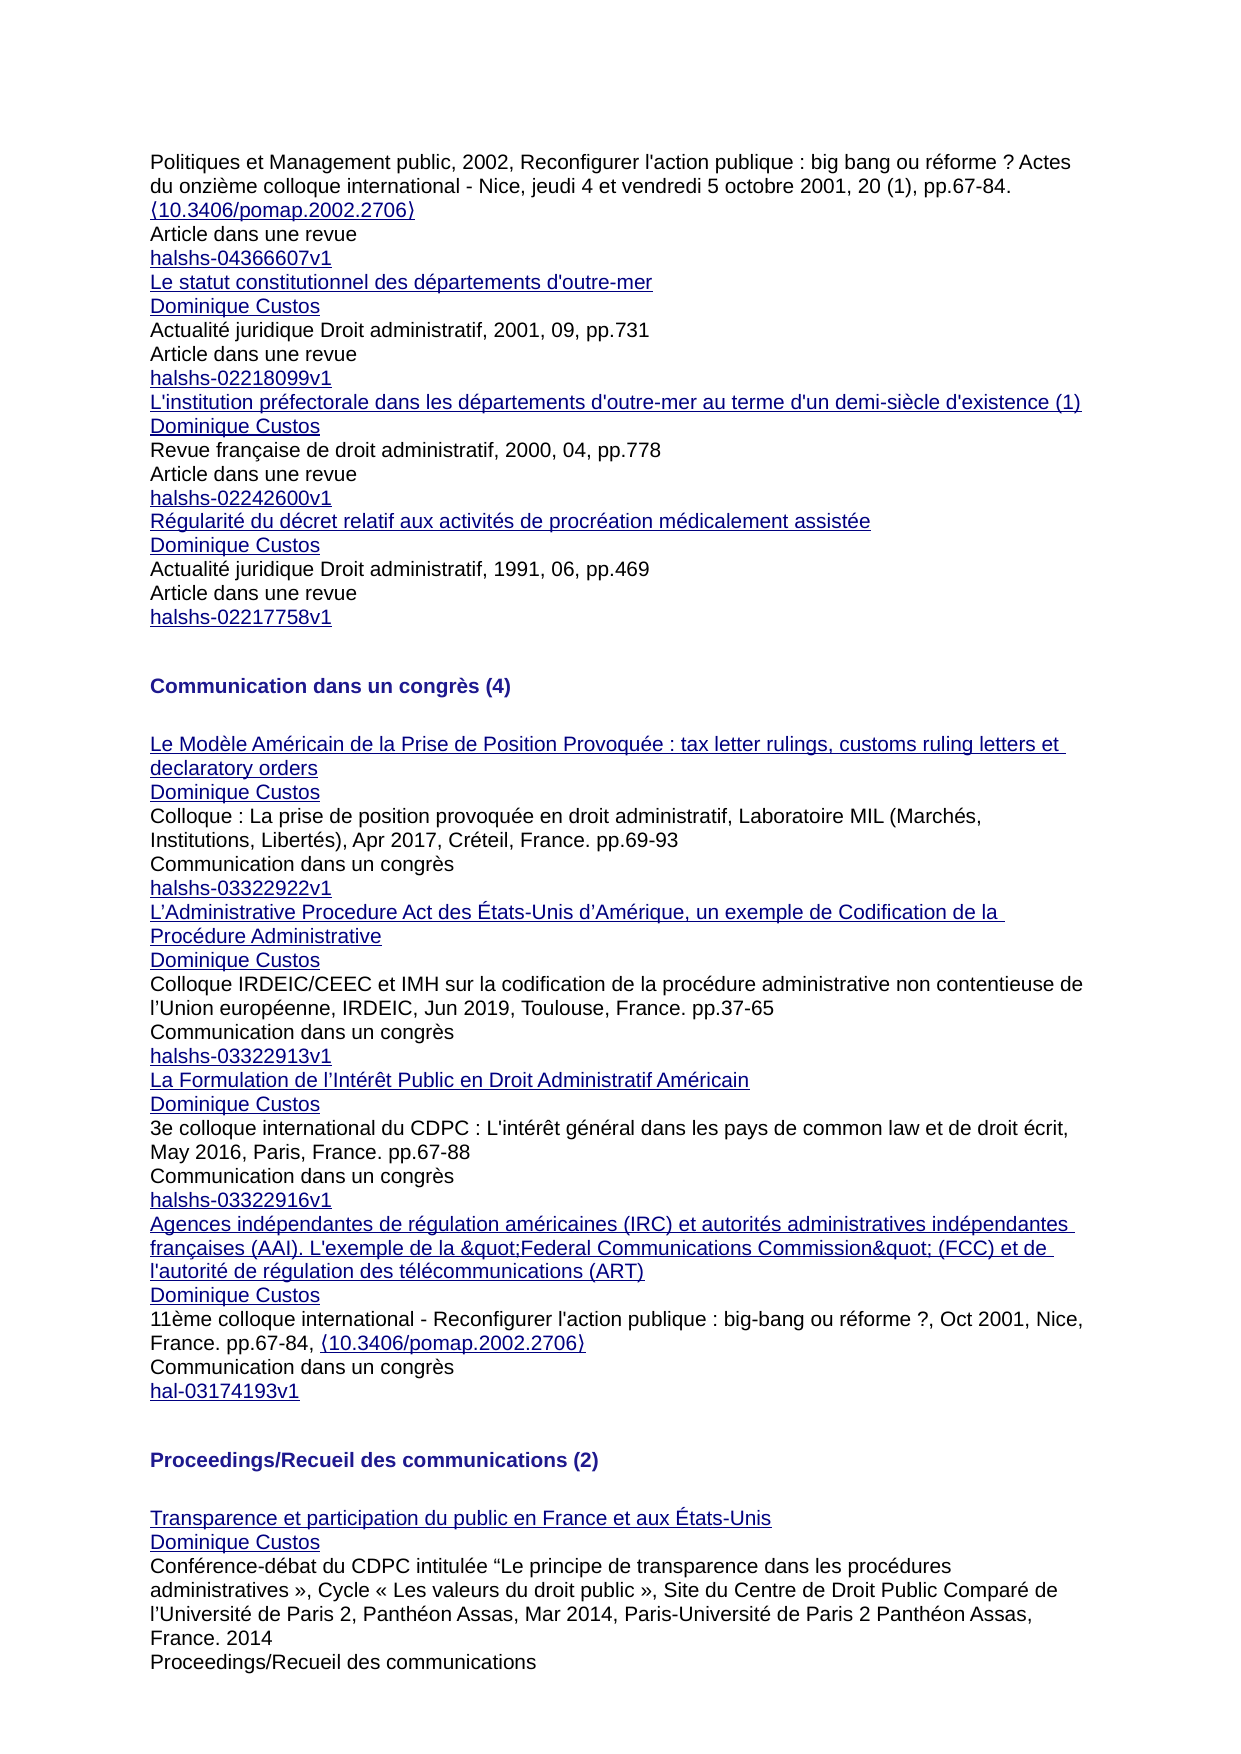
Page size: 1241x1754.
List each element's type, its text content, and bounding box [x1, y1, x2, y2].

table_cell Le statut constitutionnel des départements d'outre-mer Dominique Custos Actualité juridique Droit administratif, 2001, 09, pp.731 Article dans une revue halshs-02218099v1 [150, 270, 1090, 389]
table_cell Régularité du décret relatif aux activités de procréation médicalement assistée Dominique Custos Actualité juridique Droit administratif, 1991, 06, pp.469 Article dans une revue halshs-02217758v1 [150, 509, 1090, 629]
subtitle Proceedings/Recueil des communications (2) [150, 1448, 1090, 1472]
table_header Transparence et participation du public en France et aux États-Unis Dominique Custos Conférence-débat du CDPC intitulée “Le principe de transparence dans les procédures administratives », Cycle « Les valeurs du droit public », Site du Centre de Droit Public Comparé de l’Université de Paris 2, Panthéon Assas, Mar 2014, Paris-Université de Paris 2 Panthéon Assas, France. 2014 Proceedings/Recueil des communications [150, 1506, 1090, 1674]
subtitle Communication dans un congrès (4) [150, 674, 1090, 698]
table_cell L'institution préfectorale dans les départements d'outre-mer au terme d'un demi-siècle d'existence (1) Dominique Custos Revue française de droit administratif, 2000, 04, pp.778 Article dans une revue halshs-02242600v1 [150, 390, 1090, 509]
table_header Le Modèle Américain de la Prise de Position Provoquée : tax letter rulings, customs ruling letters et declaratory orders Dominique Custos Colloque : La prise de position provoquée en droit administratif, Laboratoire MIL (Marchés, Institutions, Libertés), Apr 2017, Créteil, France. pp.69-93 Communication dans un congrès halshs-03322922v1 [150, 732, 1090, 900]
table_cell Politiques et Management public, 2002, Reconfigurer l'action publique : big bang ou réforme ? Actes du onzième colloque international - Nice, jeudi 4 et vendredi 5 octobre 2001, 20 (1), pp.67-84. ⟨10.3406/pomap.2002.2706⟩ Article dans une revue halshs-04366607v1 [150, 150, 1090, 270]
table_cell L’Administrative Procedure Act des États-Unis d’Amérique, un exemple de Codification de la Procédure Administrative Dominique Custos Colloque IRDEIC/CEEC et IMH sur la codification de la procédure administrative non contentieuse de l’Union européenne, IRDEIC, Jun 2019, Toulouse, France. pp.37-65 Communication dans un congrès halshs-03322913v1 [150, 900, 1090, 1068]
table_cell La Formulation de l’Intérêt Public en Droit Administratif Américain Dominique Custos 3e colloque international du CDPC : L'intérêt général dans les pays de common law et de droit écrit, May 2016, Paris, France. pp.67-88 Communication dans un congrès halshs-03322916v1 [150, 1068, 1090, 1211]
table_cell Agences indépendantes de régulation américaines (IRC) et autorités administratives indépendantes françaises (AAI). L'exemple de la &quot;Federal Communications Commission&quot; (FCC) et de l'autorité de régulation des télécommunications (ART) Dominique Custos 11ème colloque international - Reconfigurer l'action publique : big-bang ou réforme ?, Oct 2001, Nice, France. pp.67-84, ⟨10.3406/pomap.2002.2706⟩ Communication dans un congrès hal-03174193v1 [150, 1211, 1090, 1403]
